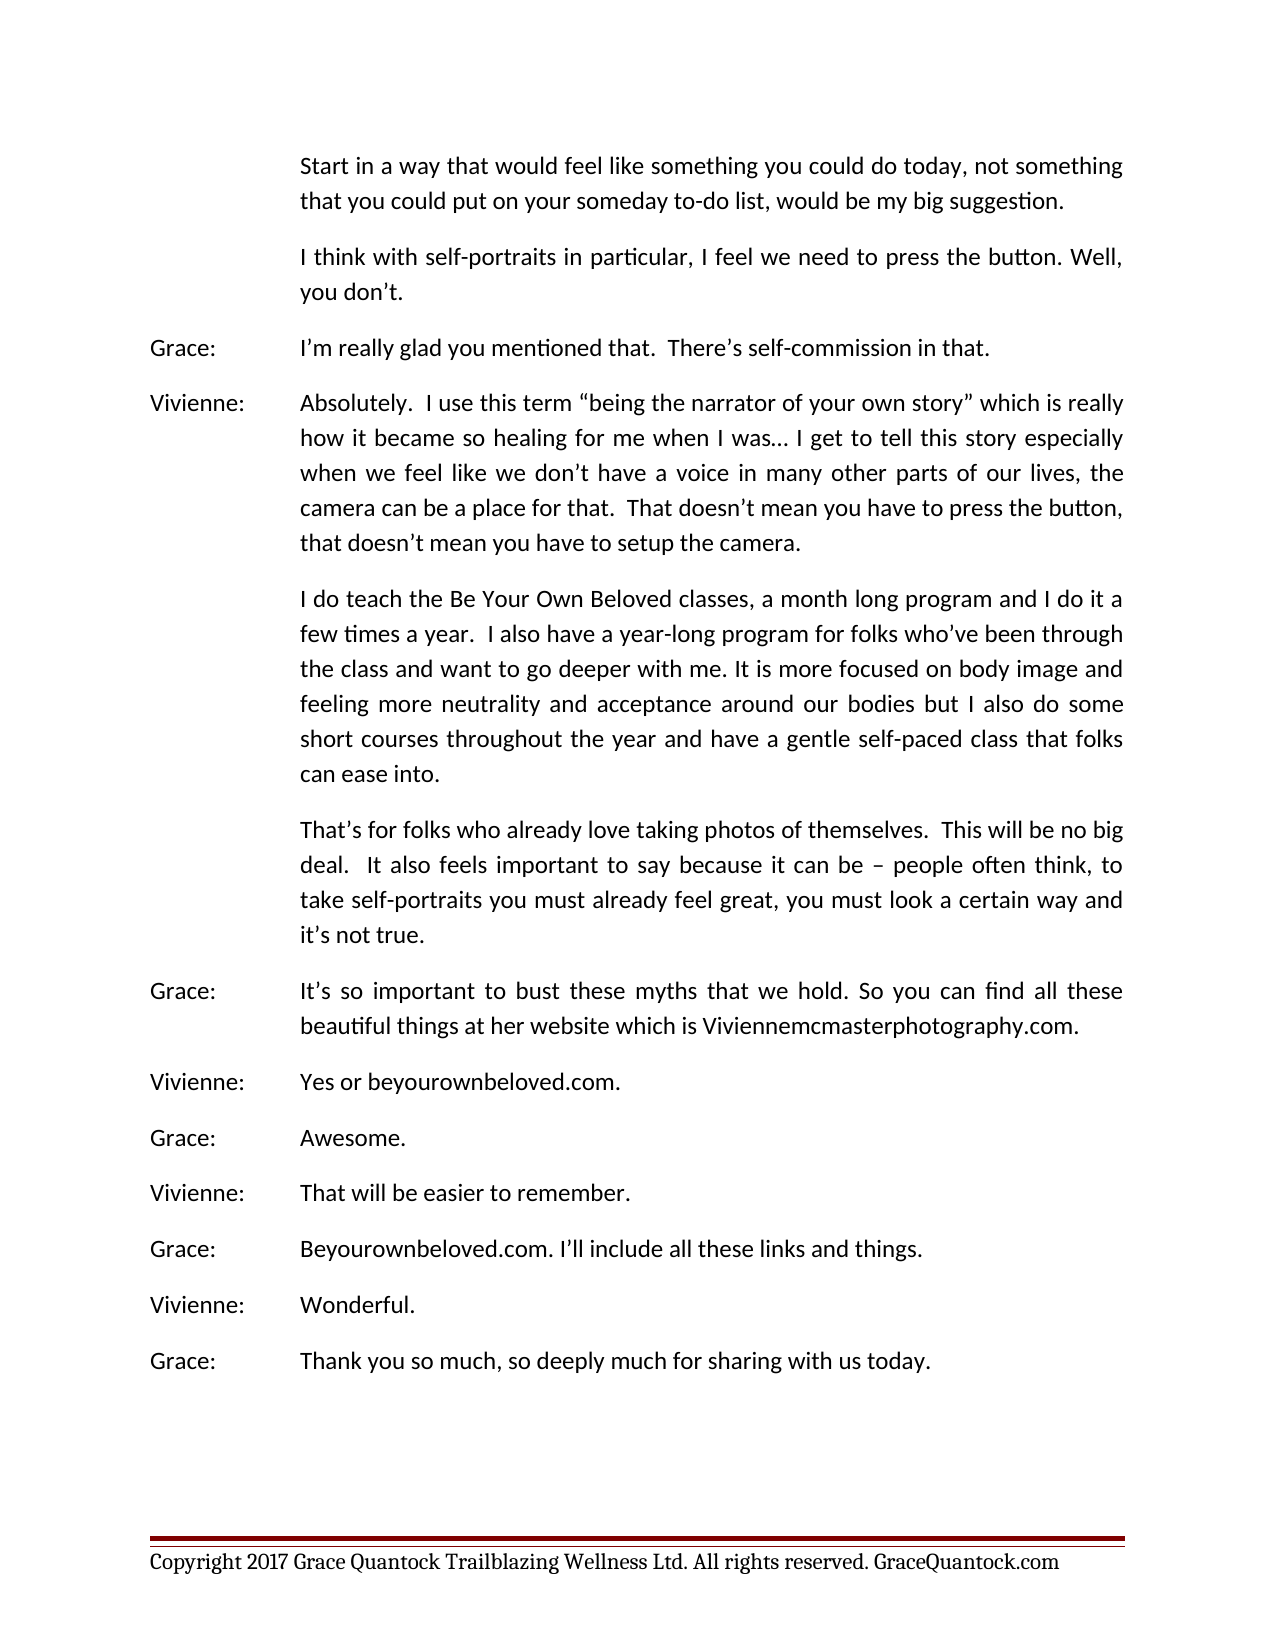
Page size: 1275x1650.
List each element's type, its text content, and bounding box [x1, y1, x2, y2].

text Vivienne: Absolutely. I use this term “being the narrator of your own story” which is really how it became so healing for me when I was… I get to tell this story especially when we feel like we don’t have a voice in many other parts of our lives, the camera can be a place for that. That doesn’t mean you have to press the button, that doesn’t mean you have to setup the camera. [150, 387, 1125, 558]
text Vivienne: That will be easier to remember. [150, 1177, 1125, 1208]
text Grace: I’m really glad you mentioned that. There’s self-commission in that. [150, 332, 1125, 362]
text Grace: Thank you so much, so deeply much for sharing with us today. [150, 1345, 1125, 1376]
text Grace: It’s so important to bust these myths that we hold. So you can find all these beautiful things at her website which is Viviennemcmasterphotography.com. [150, 975, 1125, 1041]
text Grace: Awesome. [150, 1122, 1125, 1152]
text Start in a way that would feel like something you could do today, not something that you could put on your someday to-do list, would be my big suggestion. [150, 150, 1125, 216]
text I do teach the Be Your Own Beloved classes, a month long program and I do it a few times a year. I also have a year-long program for folks who’ve been through the class and want to go deeper with me. It is more focused on body image and feeling more neutrality and acceptance around our bodies but I also do some short courses throughout the year and have a gentle self-paced class that folks can ease into. [300, 583, 1125, 789]
text I think with self-portraits in particular, I feel we need to press the button. Well, you don’t. [300, 241, 1125, 306]
text Grace: Beyourownbeloved.com. I’ll include all these links and things. [150, 1233, 1125, 1264]
text Vivienne: Yes or beyourownbeloved.com. [150, 1066, 1125, 1096]
text Vivienne: Wonderful. [150, 1289, 1125, 1320]
text That’s for folks who already love taking photos of themselves. This will be no big deal. It also feels important to say because it can be – people often think, to take self-portraits you must already feel great, you must look a certain way and it’s not true. [150, 814, 1125, 950]
